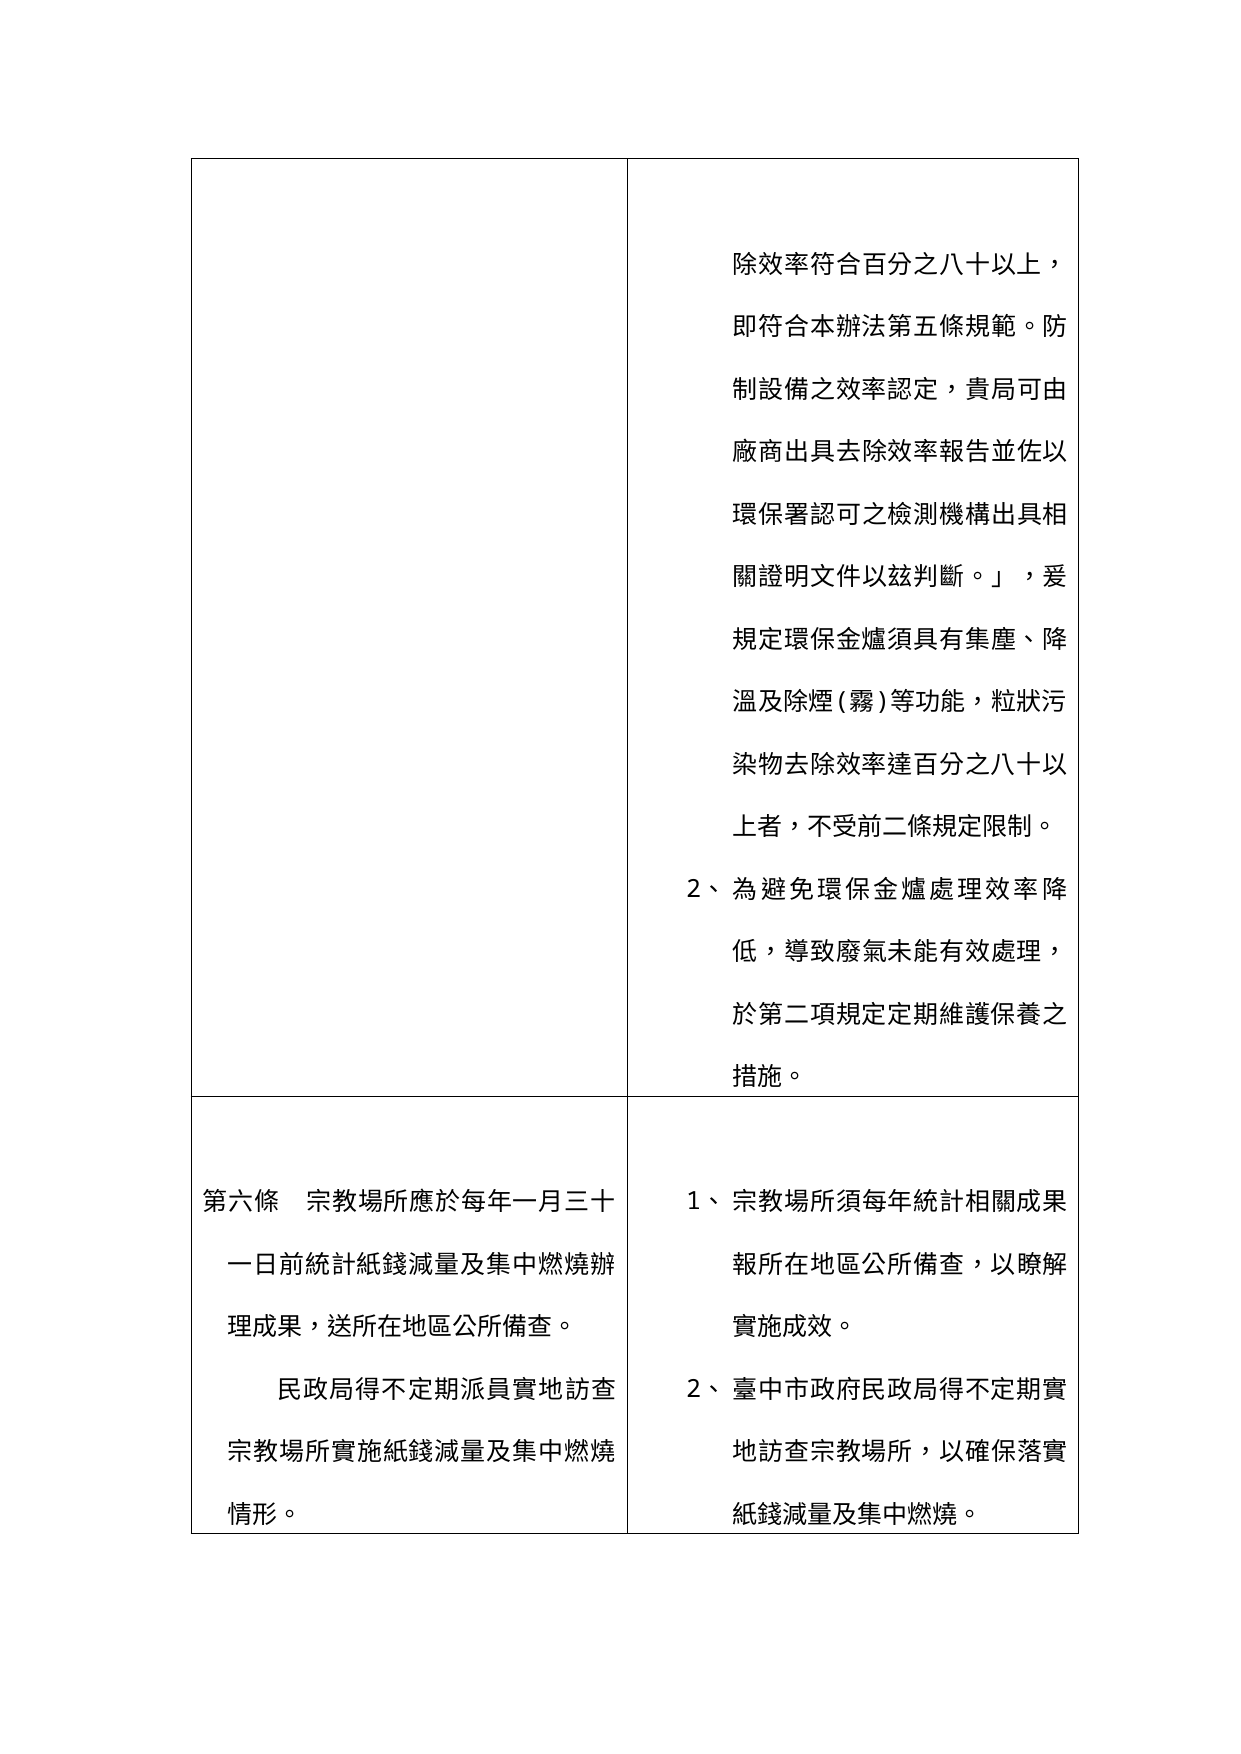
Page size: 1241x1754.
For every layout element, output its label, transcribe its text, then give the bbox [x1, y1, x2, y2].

table_cell 宗教場所須每年統計相關成果報所在地區公所備查，以瞭解實施成效。 臺中市政府民政局得不定期實地訪查宗教場所，以確保落實紙錢減量及集中燃燒。 [628, 1097, 1078, 1533]
table_cell 第六條 宗教場所應於每年一月三十一日前統計紙錢減量及集中燃燒辦理成果，送所在地區公所備查。 民政局得不定期派員實地訪查宗教場所實施紙錢減量及集中燃燒情形。 [192, 1097, 627, 1533]
table_cell [192, 159, 627, 1096]
table_cell 除效率符合百分之八十以上，即符合本辦法第五條規範。防制設備之效率認定，貴局可由廠商出具去除效率報告並佐以環保署認可之檢測機構出具相關證明文件以玆判斷。」，爰規定環保金爐須具有集塵、降溫及除煙(霧)等功能，粒狀污染物去除效率達百分之八十以上者，不受前二條規定限制。 為避免環保金爐處理效率降低，導致廢氣未能有效處理，於第二項規定定期維護保養之措施。 [628, 159, 1078, 1096]
